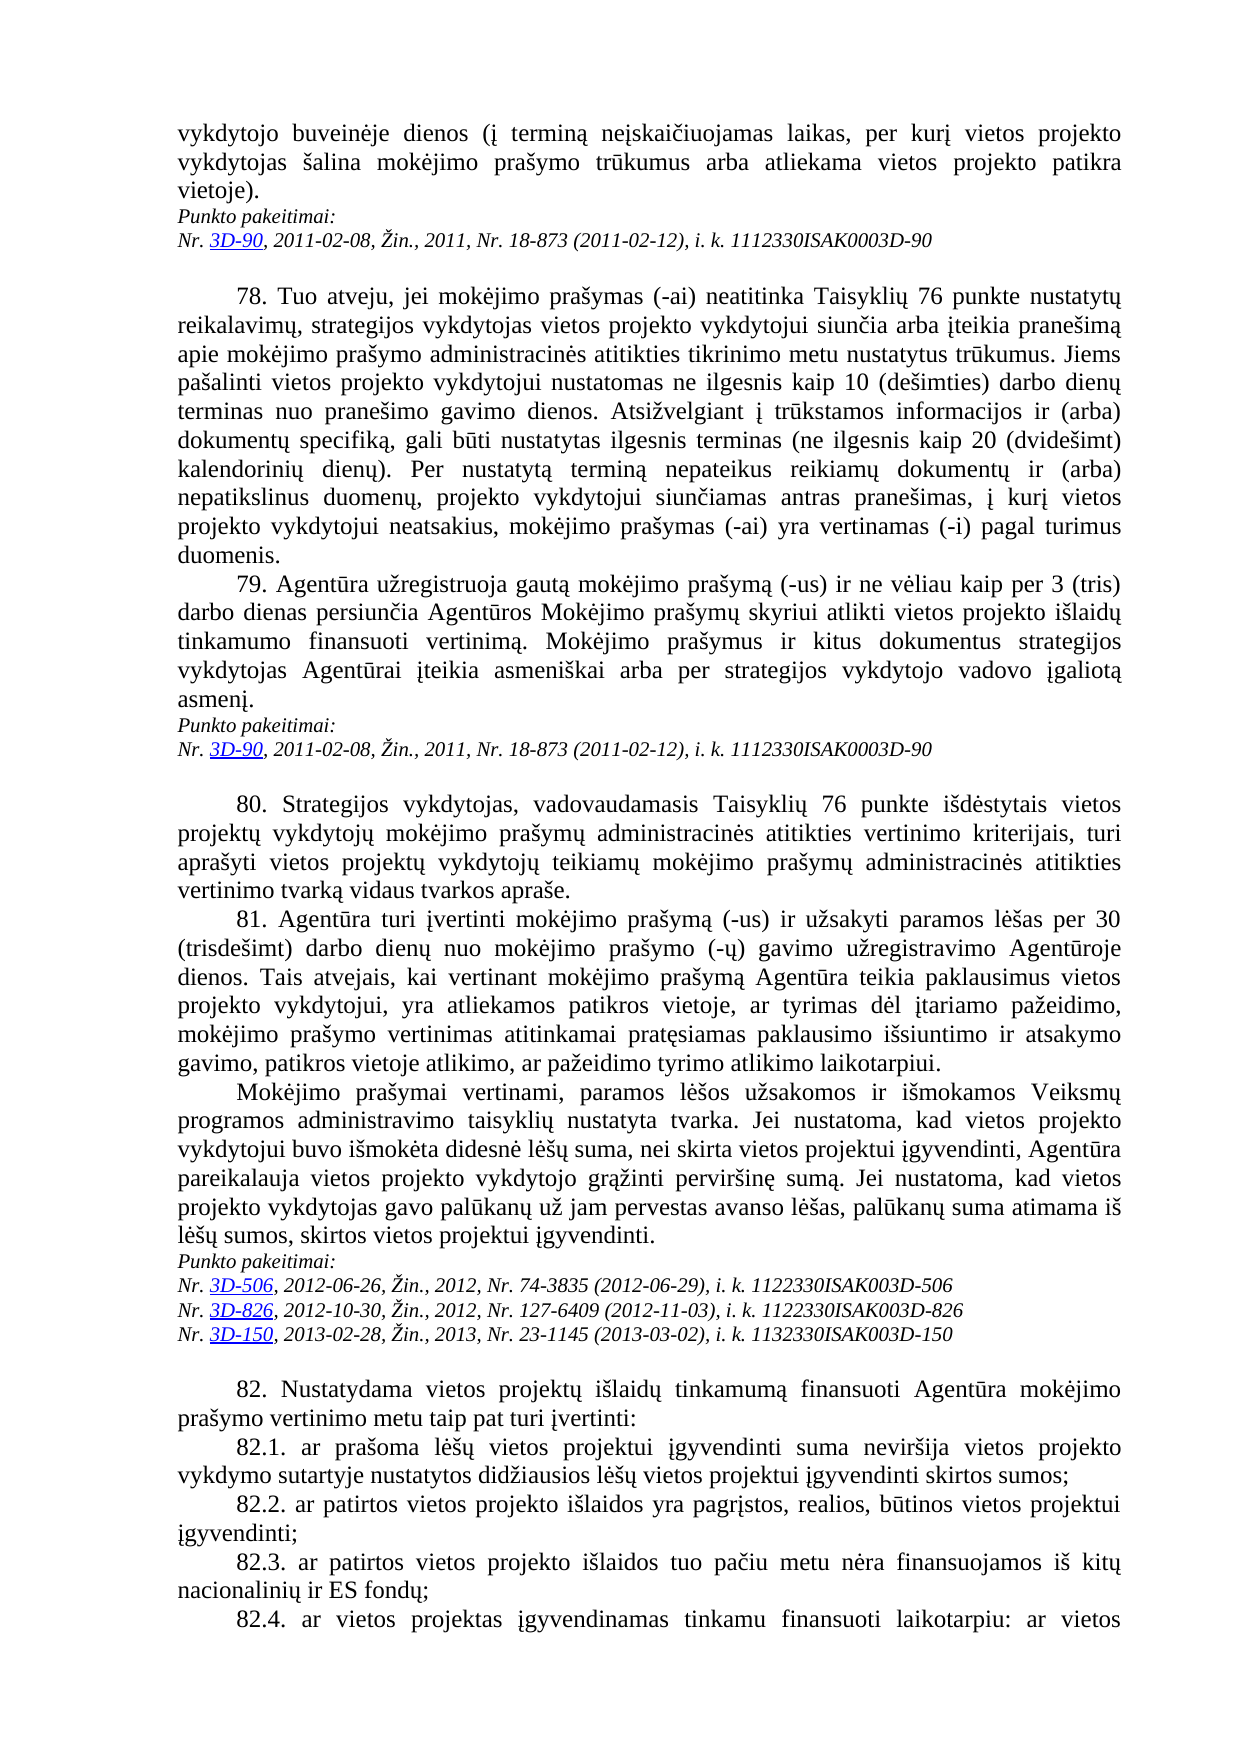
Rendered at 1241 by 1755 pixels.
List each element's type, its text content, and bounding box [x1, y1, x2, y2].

text Punkto pakeitimai: [177, 1249, 1122, 1273]
text Nr. 3D-90, 2011-02-08, Žin., 2011, Nr. 18-873 (2011-02-12), i. k. 1112330ISAK0003D-90 [177, 737, 1122, 761]
text Punkto pakeitimai: [177, 204, 1122, 228]
text Nr. 3D-826, 2012-10-30, Žin., 2012, Nr. 127-6409 (2012-11-03), i. k. 1122330ISAK003D-826 [177, 1297, 1122, 1322]
text Nr. 3D-90, 2011-02-08, Žin., 2011, Nr. 18-873 (2011-02-12), i. k. 1112330ISAK0003D-90 [177, 228, 1122, 252]
text vykdytojo buveinėje dienos (į terminą neįskaičiuojamas laikas, per kurį vietos projekto vykdytojas šalina mokėjimo prašymo trūkumus arba atliekama vietos projekto patikra vietoje). [177, 118, 1122, 204]
text 80. Strategijos vykdytojas, vadovaudamasis Taisyklių 76 punkte išdėstytais vietos projektų vykdytojų mokėjimo prašymų administracinės atitikties vertinimo kriterijais, turi aprašyti vietos projektų vykdytojų teikiamų mokėjimo prašymų administracinės atitikties vertinimo tvarką vidaus tvarkos apraše. [177, 789, 1122, 904]
text 81. Agentūra turi įvertinti mokėjimo prašymą (-us) ir užsakyti paramos lėšas per 30 (trisdešimt) darbo dienų nuo mokėjimo prašymo (-ų) gavimo užregistravimo Agentūroje dienos. Tais atvejais, kai vertinant mokėjimo prašymą Agentūra teikia paklausimus vietos projekto vykdytojui, yra atliekamos patikros vietoje, ar tyrimas dėl įtariamo pažeidimo, mokėjimo prašymo vertinimas atitinkamai pratęsiamas paklausimo išsiuntimo ir atsakymo gavimo, patikros vietoje atlikimo, ar pažeidimo tyrimo atlikimo laikotarpiui. [177, 904, 1122, 1077]
text 78. Tuo atveju, jei mokėjimo prašymas (-ai) neatitinka Taisyklių 76 punkte nustatytų reikalavimų, strategijos vykdytojas vietos projekto vykdytojui siunčia arba įteikia pranešimą apie mokėjimo prašymo administracinės atitikties tikrinimo metu nustatytus trūkumus. Jiems pašalinti vietos projekto vykdytojui nustatomas ne ilgesnis kaip 10 (dešimties) darbo dienų terminas nuo pranešimo gavimo dienos. Atsižvelgiant į trūkstamos informacijos ir (arba) dokumentų specifiką, gali būti nustatytas ilgesnis terminas (ne ilgesnis kaip 20 (dvidešimt) kalendorinių dienų). Per nustatytą terminą nepateikus reikiamų dokumentų ir (arba) nepatikslinus duomenų, projekto vykdytojui siunčiamas antras pranešimas, į kurį vietos projekto vykdytojui neatsakius, mokėjimo prašymas (-ai) yra vertinamas (-i) pagal turimus duomenis. [177, 281, 1122, 569]
text 79. Agentūra užregistruoja gautą mokėjimo prašymą (-us) ir ne vėliau kaip per 3 (tris) darbo dienas persiunčia Agentūros Mokėjimo prašymų skyriui atlikti vietos projekto išlaidų tinkamumo finansuoti vertinimą. Mokėjimo prašymus ir kitus dokumentus strategijos vykdytojas Agentūrai įteikia asmeniškai arba per strategijos vykdytojo vadovo įgaliotą asmenį. [177, 569, 1122, 712]
text Punkto pakeitimai: [177, 712, 1122, 737]
text Nr. 3D-150, 2013-02-28, Žin., 2013, Nr. 23-1145 (2013-03-02), i. k. 1132330ISAK003D-150 [177, 1322, 1122, 1346]
text 82.4. ar vietos projektas įgyvendinamas tinkamu finansuoti laikotarpiu: ar vietos [177, 1604, 1122, 1633]
text 82.3. ar patirtos vietos projekto išlaidos tuo pačiu metu nėra finansuojamos iš kitų nacionalinių ir ES fondų; [177, 1547, 1122, 1604]
text 82.1. ar prašoma lėšų vietos projektui įgyvendinti suma neviršija vietos projekto vykdymo sutartyje nustatytos didžiausios lėšų vietos projektui įgyvendinti skirtos sumos; [177, 1432, 1122, 1489]
text Mokėjimo prašymai vertinami, paramos lėšos užsakomos ir išmokamos Veiksmų programos administravimo taisyklių nustatyta tvarka. Jei nustatoma, kad vietos projekto vykdytojui buvo išmokėta didesnė lėšų suma, nei skirta vietos projektui įgyvendinti, Agentūra pareikalauja vietos projekto vykdytojo grąžinti perviršinę sumą. Jei nustatoma, kad vietos projekto vykdytojas gavo palūkanų už jam pervestas avanso lėšas, palūkanų suma atimama iš lėšų sumos, skirtos vietos projektui įgyvendinti. [177, 1077, 1122, 1249]
text 82. Nustatydama vietos projektų išlaidų tinkamumą finansuoti Agentūra mokėjimo prašymo vertinimo metu taip pat turi įvertinti: [177, 1374, 1122, 1432]
text Nr. 3D-506, 2012-06-26, Žin., 2012, Nr. 74-3835 (2012-06-29), i. k. 1122330ISAK003D-506 [177, 1273, 1122, 1297]
text 82.2. ar patirtos vietos projekto išlaidos yra pagrįstos, realios, būtinos vietos projektui įgyvendinti; [177, 1489, 1122, 1547]
